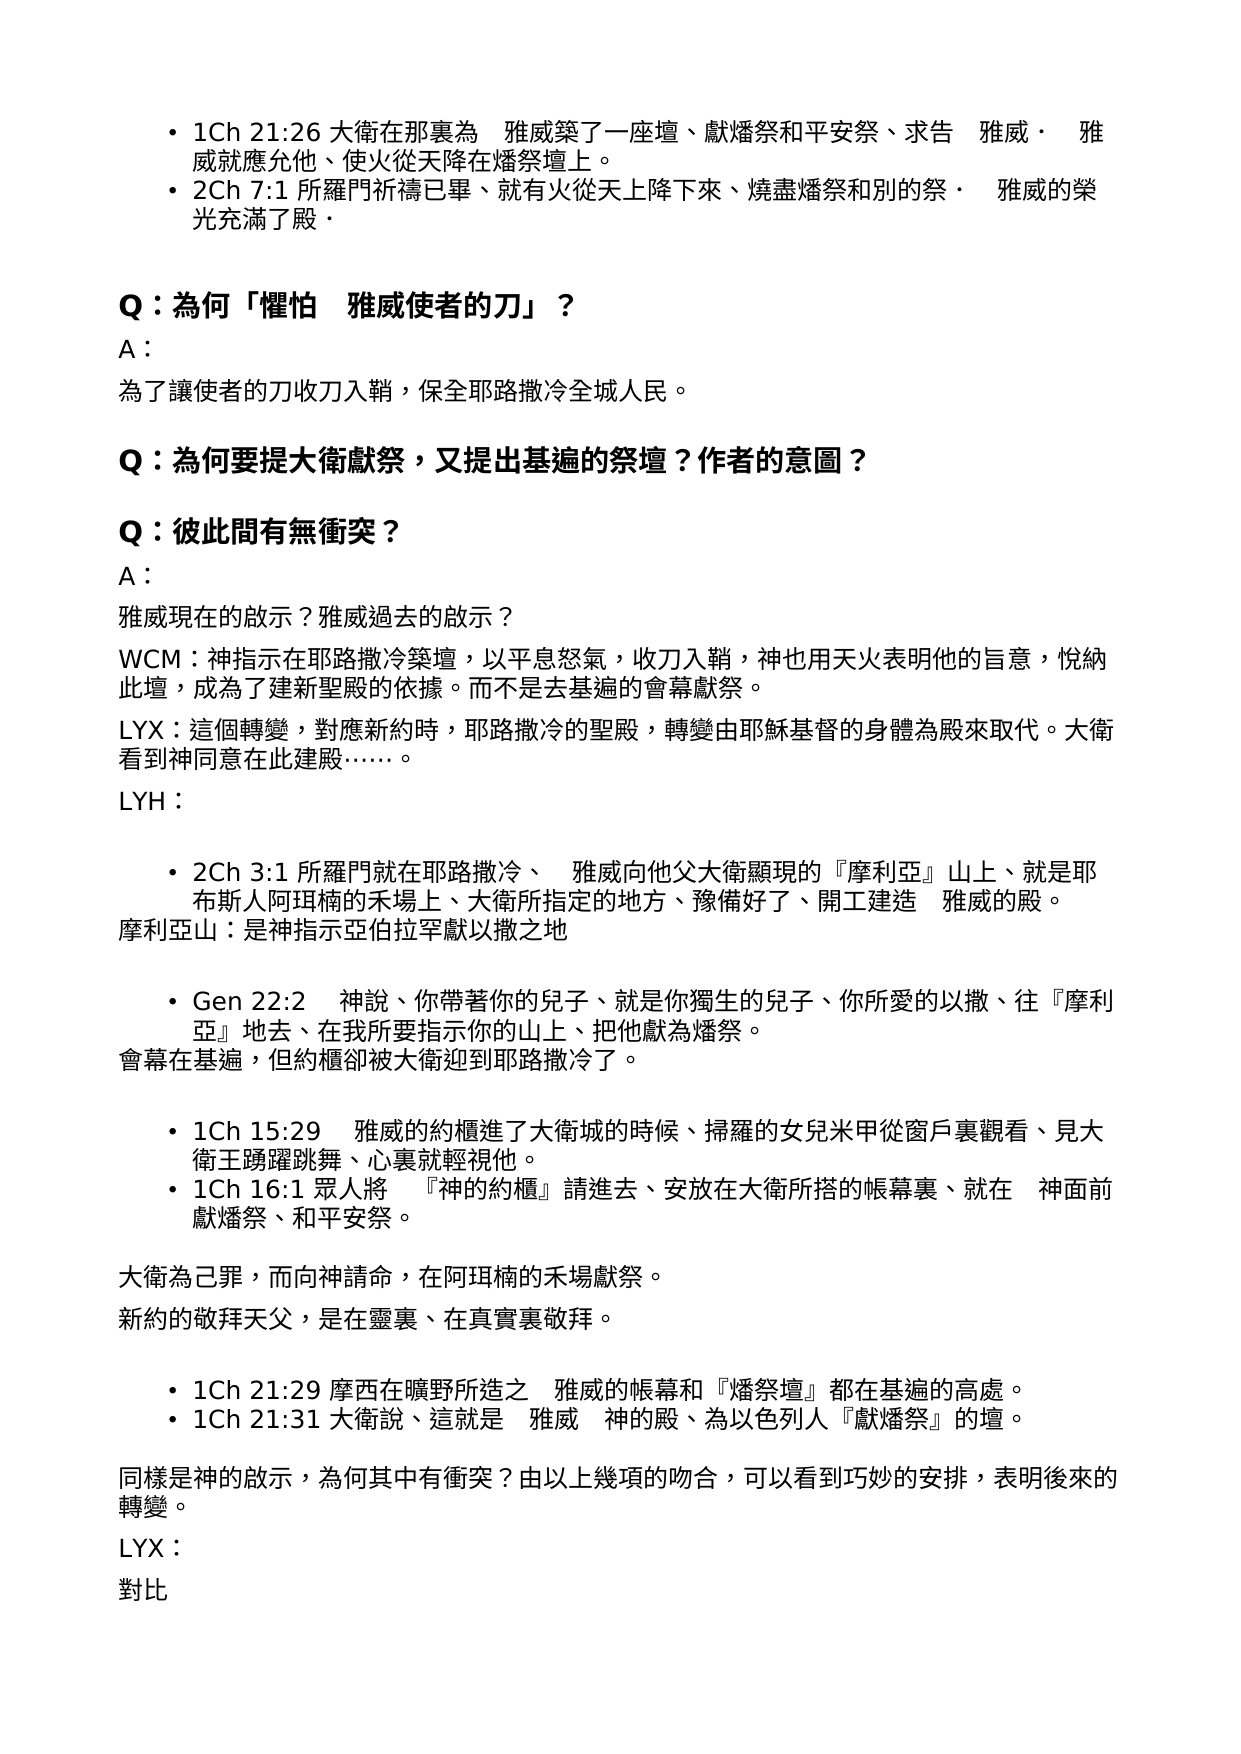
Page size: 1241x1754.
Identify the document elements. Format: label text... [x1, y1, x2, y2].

list 1Ch 21:31 大衛說、這就是 雅威 神的殿、為以色列人『獻燔祭』的壇。 [177, 1405, 1122, 1434]
list 1Ch 16:1 眾人將 『神的約櫃』請進去、安放在大衛所搭的帳幕裏、就在 神面前獻燔祭、和平安祭。 [177, 1175, 1122, 1234]
text 會幕在基遍，但約櫃卻被大衛迎到耶路撒冷了。 [118, 1046, 1122, 1075]
text LYH： [118, 787, 1122, 816]
text WCM：神指示在耶路撒冷築壇，以平息怒氣，收刀入鞘，神也用天火表明他的旨意，悅納此壇，成為了建新聖殿的依據。而不是去基遍的會幕獻祭。 [118, 645, 1122, 704]
text LYX： [118, 1535, 1122, 1564]
list 1Ch 21:26 大衛在那裏為 雅威築了一座壇、獻燔祭和平安祭、求告 雅威． 雅威就應允他、使火從天降在燔祭壇上。 [177, 118, 1122, 176]
text A： [118, 562, 1122, 591]
list 1Ch 15:29 雅威的約櫃進了大衛城的時候、掃羅的女兒米甲從窗戶裏觀看、見大衛王踴躍跳舞、心裏就輕視他。 [177, 1117, 1122, 1175]
subtitle Q：為何要提大衛獻祭，又提出基遍的祭壇？作者的意圖？ [118, 444, 1122, 478]
text 新約的敬拜天父，是在靈裏、在真實裏敬拜。 [118, 1305, 1122, 1334]
list 2Ch 3:1 所羅門就在耶路撒冷、 雅威向他父大衛顯現的『摩利亞』山上、就是耶布斯人阿珥楠的禾場上、大衛所指定的地方、豫備好了、開工建造 雅威的殿。 [177, 858, 1122, 916]
list Gen 22:2 神說、你帶著你的兒子、就是你獨生的兒子、你所愛的以撒、往『摩利亞』地去、在我所要指示你的山上、把他獻為燔祭。 [177, 988, 1122, 1046]
text 同樣是神的啟示，為何其中有衝突？由以上幾項的吻合，可以看到巧妙的安排，表明後來的轉變。 [118, 1464, 1122, 1522]
subtitle Q：為何「懼怕 雅威使者的刀」？ [118, 289, 1122, 323]
list 1Ch 21:29 摩西在曠野所造之 雅威的帳幕和『燔祭壇』都在基遍的高處。 [177, 1376, 1122, 1405]
text 大衛為己罪，而向神請命，在阿珥楠的禾場獻祭。 [118, 1263, 1122, 1292]
list 2Ch 7:1 所羅門祈禱已畢、就有火從天上降下來、燒盡燔祭和別的祭． 雅威的榮光充滿了殿． [177, 176, 1122, 235]
text 為了讓使者的刀收刀入鞘，保全耶路撒冷全城人民。 [118, 377, 1122, 407]
text A： [118, 336, 1122, 365]
subtitle Q：彼此間有無衝突？ [118, 516, 1122, 549]
text 摩利亞山：是神指示亞伯拉罕獻以撒之地 [118, 916, 1122, 946]
text 對比 [118, 1576, 1122, 1606]
text LYX：這個轉變，對應新約時，耶路撒冷的聖殿，轉變由耶穌基督的身體為殿來取代。大衛看到神同意在此建殿⋯⋯。 [118, 716, 1122, 774]
text 雅威現在的啟示？雅威過去的啟示？ [118, 604, 1122, 633]
